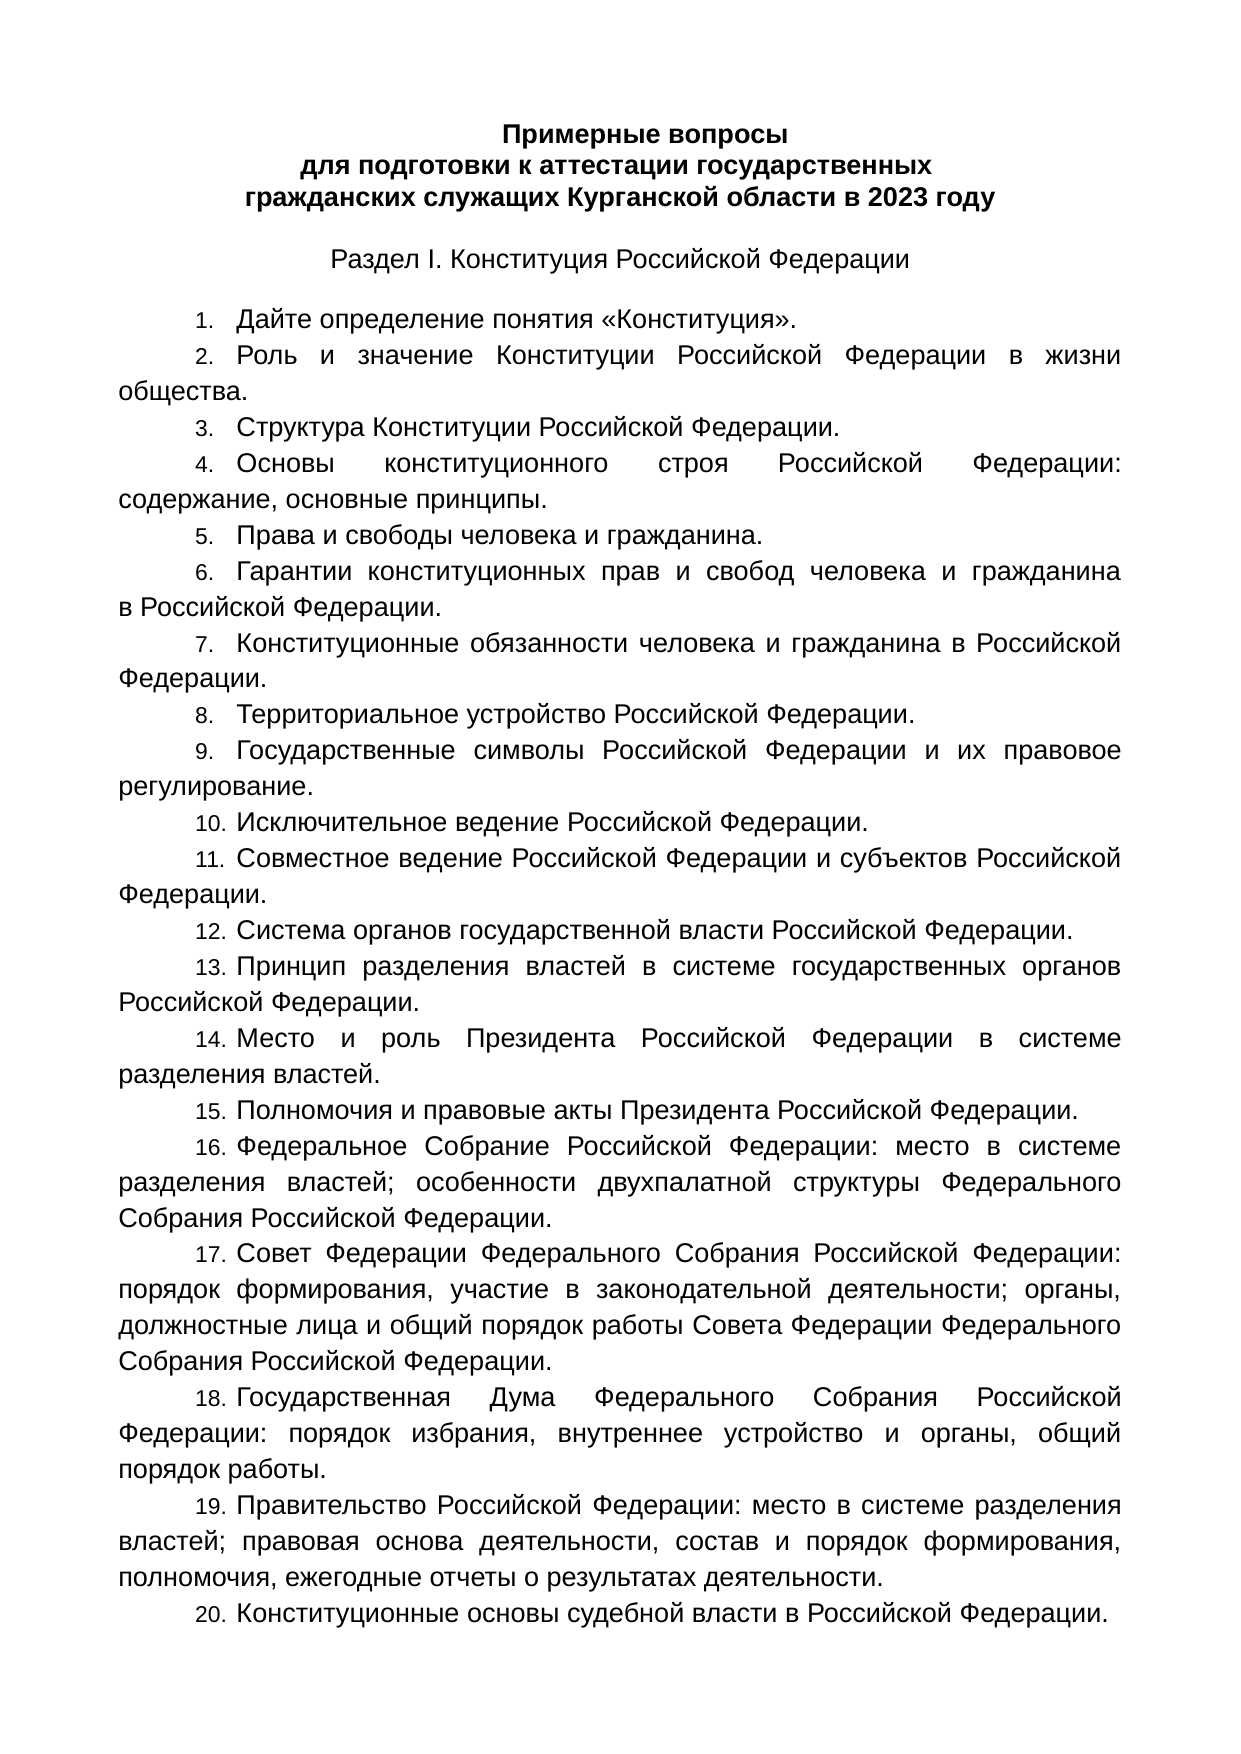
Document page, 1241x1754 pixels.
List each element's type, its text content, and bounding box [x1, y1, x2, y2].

text Раздел I. Конституция Российской Федерации [118, 243, 1122, 274]
list Конституционные обязанности человека и гражданина в Российской Федерации. [118, 627, 1122, 694]
list Гарантии конституционных прав и свобод человека и гражданина в Российской Федерации. [118, 555, 1122, 622]
list Роль и значение Конституции Российской Федерации в жизни общества. [118, 339, 1122, 406]
list Государственная Дума Федерального Собрания Российской Федерации: порядок избрания, внутреннее устройство и органы, общий порядок работы. [118, 1381, 1122, 1484]
list Территориальное устройство Российской Федерации. [118, 698, 1122, 730]
text гражданских служащих Курганской области в 2023 году [118, 181, 1122, 212]
list Основы конституционного строя Российской Федерации: содержание, основные принципы. [118, 447, 1122, 514]
list Конституционные основы судебной власти в Российской Федерации. [118, 1597, 1122, 1628]
list Дайте определение понятия «Конституция». [118, 303, 1122, 334]
list Структура Конституции Российской Федерации. [118, 411, 1122, 442]
list Совместное ведение Российской Федерации и субъектов Российской Федерации. [118, 842, 1122, 909]
list Принцип разделения властей в системе государственных органов Российской Федерации. [118, 950, 1122, 1017]
list Правительство Российской Федерации: место в системе разделения властей; правовая основа деятельности, состав и порядок формирования, полномочия, ежегодные отчеты о результатах деятельности. [118, 1489, 1122, 1592]
list Система органов государственной власти Российской Федерации. [118, 914, 1122, 945]
list Место и роль Президента Российской Федерации в системе разделения властей. [118, 1022, 1122, 1089]
text Примерные вопросы [118, 118, 1172, 149]
list Исключительное ведение Российской Федерации. [118, 806, 1122, 837]
list Федеральное Собрание Российской Федерации: место в системе разделения властей; особенности двухпалатной структуры Федерального Собрания Российской Федерации. [118, 1130, 1122, 1233]
list Государственные символы Российской Федерации и их правовое регулирование. [118, 734, 1122, 802]
text для подготовки к аттестации государственных [118, 149, 1122, 181]
list Права и свободы человека и гражданина. [118, 519, 1122, 550]
list Совет Федерации Федерального Собрания Российской Федерации: порядок формирования, участие в законодательной деятельности; органы, должностные лица и общий порядок работы Совета Федерации Федерального Собрания Российской Федерации. [118, 1237, 1122, 1377]
list Полномочия и правовые акты Президента Российской Федерации. [118, 1094, 1122, 1125]
